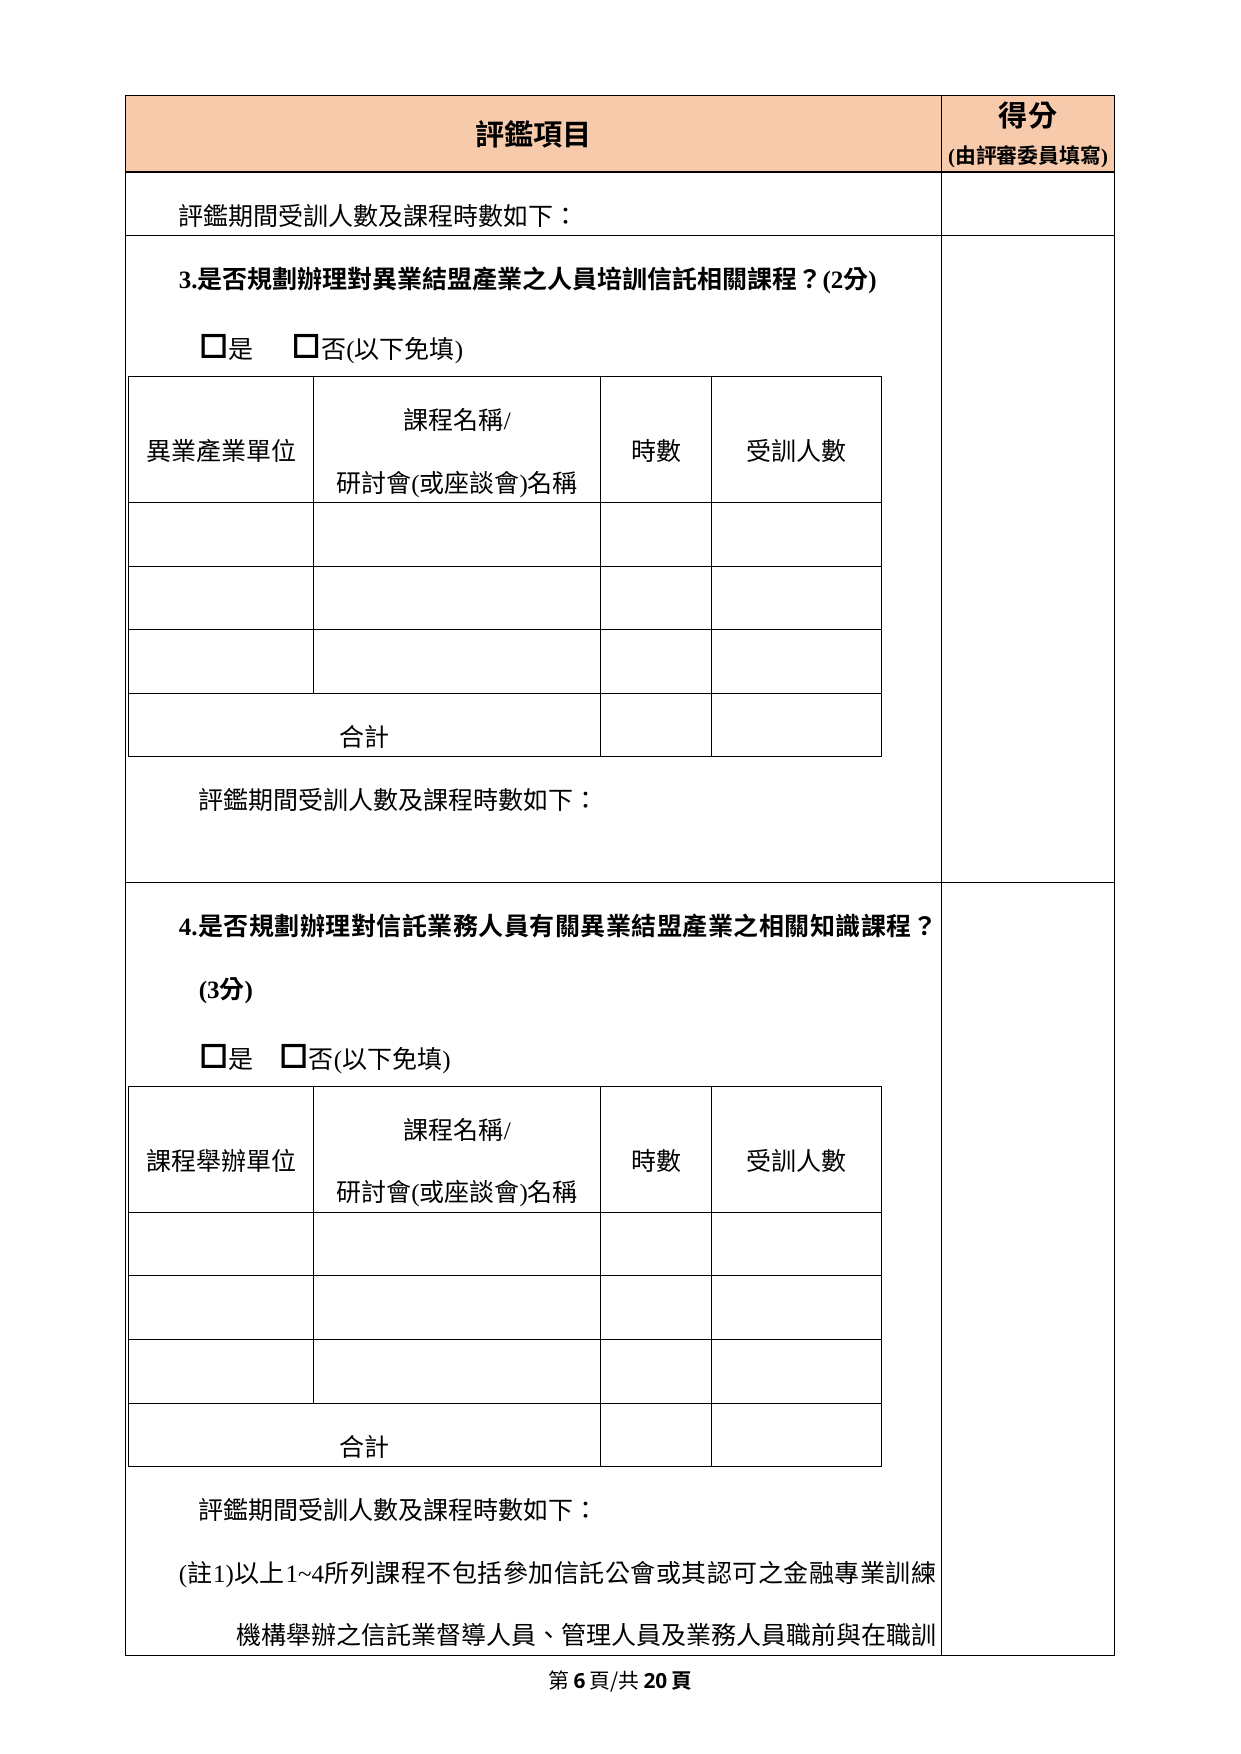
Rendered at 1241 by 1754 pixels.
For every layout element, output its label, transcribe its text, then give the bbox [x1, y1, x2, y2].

table_header 課程名稱/ 研討會(或座談會)名稱 [314, 1087, 600, 1212]
table_header 課程名稱/ 研討會(或座談會)名稱 [314, 377, 600, 502]
table_cell [712, 1404, 881, 1466]
table_cell [601, 503, 711, 566]
table_cell [601, 1276, 711, 1339]
table_cell [601, 1213, 711, 1275]
table_cell [712, 630, 881, 693]
table_cell 合計 [129, 694, 600, 756]
table_cell [942, 236, 1114, 882]
table_cell [942, 173, 1114, 235]
table_cell 4.是否規劃辦理對信託業務人員有關異業結盟產業之相關知識課程？(3分) 是 否(以下免填) 評鑑期間受訓人數及課程時數如下： (註1)以上1~4所列課程不包括參加信託公會或其認可之金融專業訓練機構舉辦之信託業督導人員、管理人員及業務人員職前與在職訓 [126, 883, 941, 1654]
table_cell [129, 503, 313, 566]
table_header 受訓人數 [712, 1087, 881, 1212]
table_cell 合計 [129, 1404, 600, 1466]
table_cell [942, 883, 1114, 1654]
table_cell [712, 1340, 881, 1402]
table_cell [601, 694, 711, 756]
table_header 時數 [601, 1087, 711, 1212]
table_cell [314, 503, 600, 566]
table_cell [129, 1276, 313, 1339]
table_cell [601, 1404, 711, 1466]
table_cell [712, 503, 881, 566]
table_cell 3.是否規劃辦理對異業結盟產業之人員培訓信託相關課程？(2分) 是 否(以下免填) 評鑑期間受訓人數及課程時數如下： [126, 236, 941, 882]
table_cell [129, 567, 313, 629]
table_header 受訓人數 [712, 377, 881, 502]
table_cell [712, 694, 881, 756]
table_cell [129, 1213, 313, 1275]
table_cell [712, 1276, 881, 1339]
table_cell [601, 1340, 711, 1402]
table_cell [601, 567, 711, 629]
table_cell [314, 630, 600, 693]
table_cell [601, 630, 711, 693]
table_header 時數 [601, 377, 711, 502]
table_cell [314, 567, 600, 629]
table_cell [129, 630, 313, 693]
table_cell [314, 1340, 600, 1402]
table_header 得分 (由評審委員填寫) [942, 96, 1114, 171]
table_cell 評鑑期間受訓人數及課程時數如下： [126, 173, 941, 235]
table_cell [129, 1340, 313, 1402]
table_header 評鑑項目 [126, 96, 941, 171]
table_cell [314, 1213, 600, 1275]
table_cell [712, 567, 881, 629]
table_header 異業產業單位 [129, 377, 313, 502]
table_header 課程舉辦單位 [129, 1087, 313, 1212]
table_cell [712, 1213, 881, 1275]
table_cell [314, 1276, 600, 1339]
